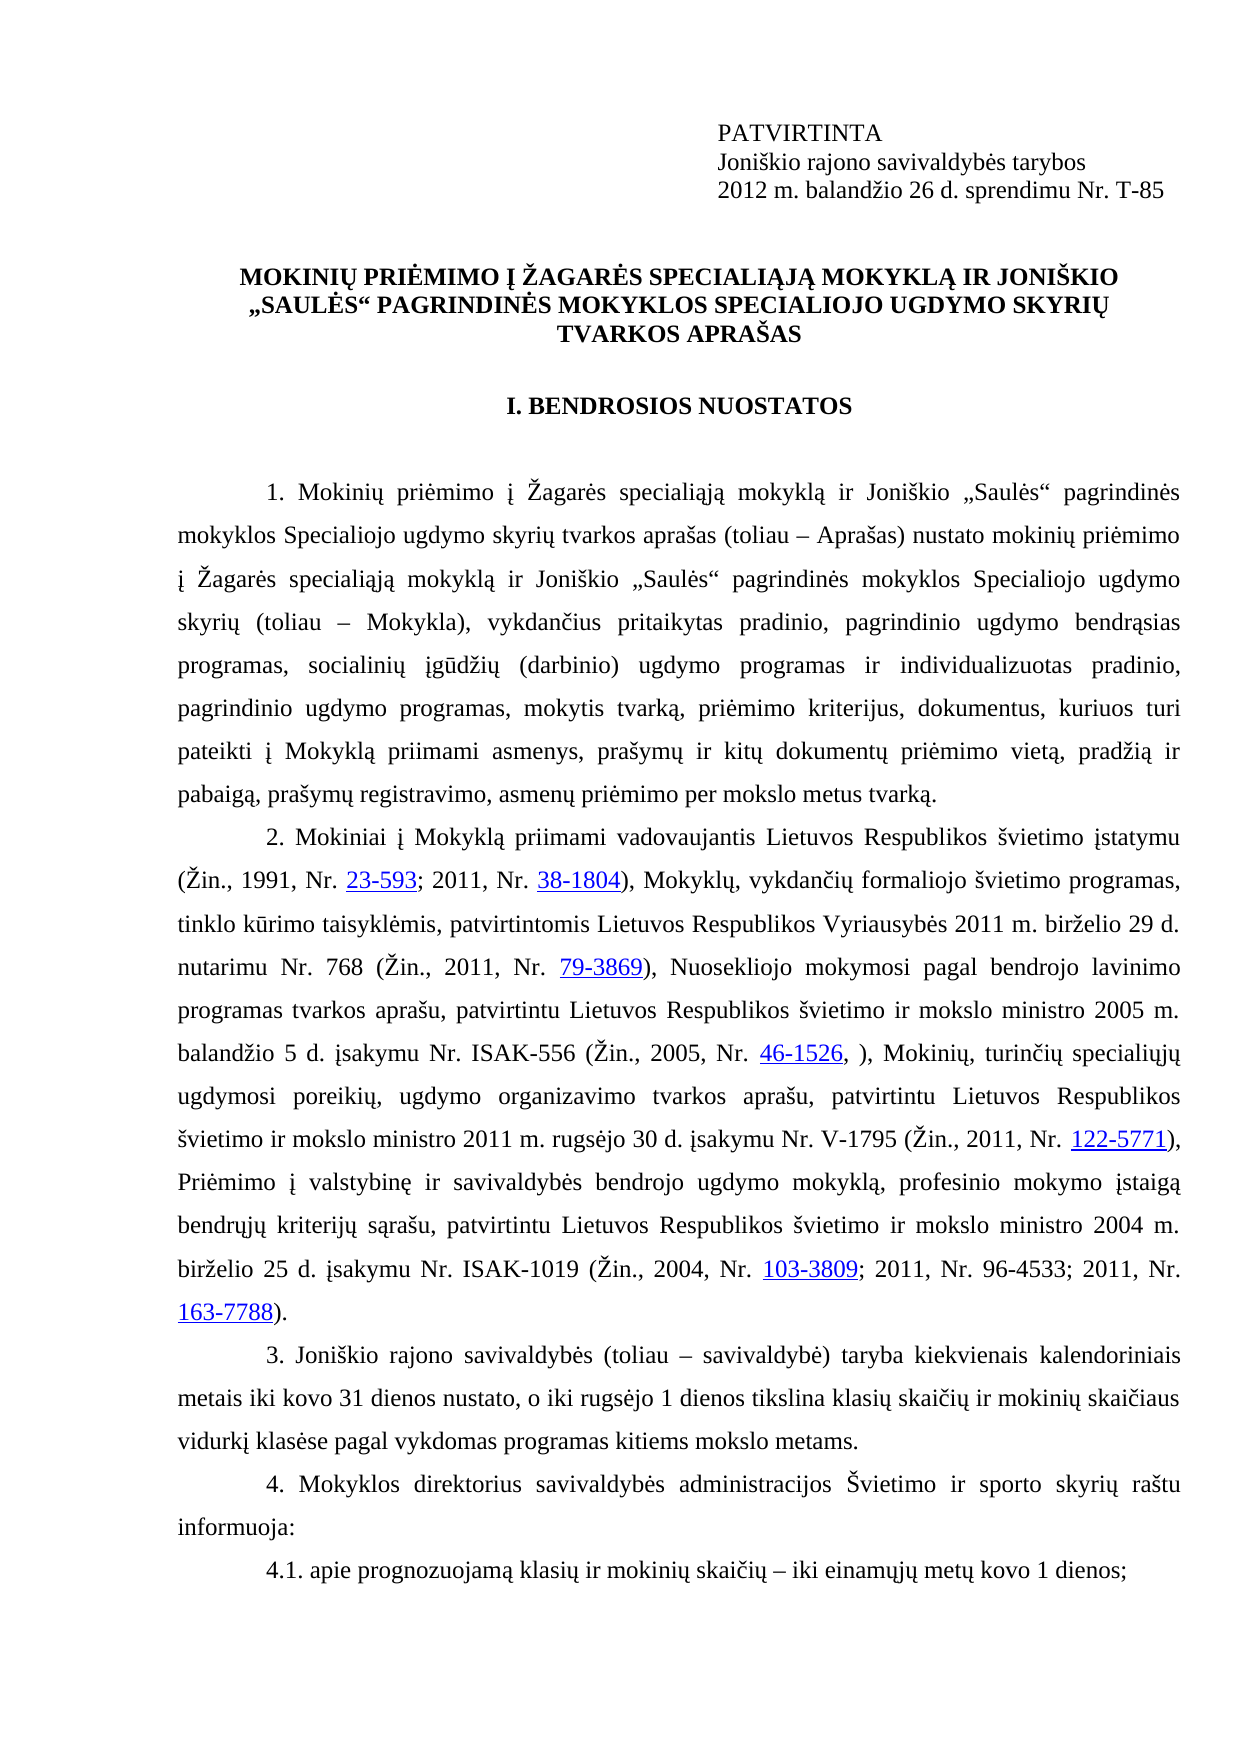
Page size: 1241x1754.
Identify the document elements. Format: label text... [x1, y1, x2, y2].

text 2. Mokiniai į Mokyklą priimami vadovaujantis Lietuvos Respublikos švietimo įstatymu (Žin., 1991, Nr. 23-593; 2011, Nr. 38-1804), Mokyklų, vykdančių formaliojo švietimo programas, tinklo kūrimo taisyklėmis, patvirtintomis Lietuvos Respublikos Vyriausybės 2011 m. birželio 29 d. nutarimu Nr. 768 (Žin., 2011, Nr. 79-3869), Nuosekliojo mokymosi pagal bendrojo lavinimo programas tvarkos aprašu, patvirtintu Lietuvos Respublikos švietimo ir mokslo ministro 2005 m. balandžio 5 d. įsakymu Nr. ISAK-556 (Žin., 2005, Nr. 46-1526, ), Mokinių, turinčių specialiųjų ugdymosi poreikių, ugdymo organizavimo tvarkos aprašu, patvirtintu Lietuvos Respublikos švietimo ir mokslo ministro 2011 m. rugsėjo 30 d. įsakymu Nr. V-1795 (Žin., 2011, Nr. 122-5771), Priėmimo į valstybinę ir savivaldybės bendrojo ugdymo mokyklą, profesinio mokymo įstaigą bendrųjų kriterijų sąrašu, patvirtintu Lietuvos Respublikos švietimo ir mokslo ministro 2004 m. birželio 25 d. įsakymu Nr. ISAK-1019 (Žin., 2004, Nr. 103-3809; 2011, Nr. 96-4533; 2011, Nr. 163-7788). [177, 822, 1181, 1326]
text MOKINIŲ PRIĖMIMO Į ŽAGARĖS SPECIALIĄJĄ MOKYKLĄ IR JONIŠKIO [177, 262, 1181, 291]
text TVARKOS APRAŠAS [177, 319, 1181, 348]
text 1. Mokinių priėmimo į Žagarės specialiąją mokyklą ir Joniškio „Saulės“ pagrindinės mokyklos Specialiojo ugdymo skyrių tvarkos aprašas (toliau – Aprašas) nustato mokinių priėmimo į Žagarės specialiąją mokyklą ir Joniškio „Saulės“ pagrindinės mokyklos Specialiojo ugdymo skyrių (toliau – Mokykla), vykdančius pritaikytas pradinio, pagrindinio ugdymo bendrąsias programas, socialinių įgūdžių (darbinio) ugdymo programas ir individualizuotas pradinio, pagrindinio ugdymo programas, mokytis tvarką, priėmimo kriterijus, dokumentus, kuriuos turi pateikti į Mokyklą priimami asmenys, prašymų ir kitų dokumentų priėmimo vietą, pradžią ir pabaigą, prašymų registravimo, asmenų priėmimo per mokslo metus tvarką. [177, 477, 1181, 808]
text PATVIRTINTA [717, 118, 1181, 147]
text 4.1. apie prognozuojamą klasių ir mokinių skaičių – iki einamųjų metų kovo 1 dienos; [177, 1556, 1181, 1584]
text I. BENDROSIOS NUOSTATOS [177, 391, 1181, 420]
text 4. Mokyklos direktorius savivaldybės administracijos Švietimo ir sporto skyrių raštu informuoja: [177, 1469, 1181, 1541]
text Joniškio rajono savivaldybės tarybos [582, 147, 1181, 176]
text „SAULĖS“ PAGRINDINĖS MOKYKLOS SPECIALIOJO UGDYMO SKYRIŲ [177, 291, 1181, 319]
text 2012 m. balandžio 26 d. sprendimu Nr. T-85 [717, 176, 1181, 204]
text 3. Joniškio rajono savivaldybės (toliau – savivaldybė) taryba kiekvienais kalendoriniais metais iki kovo 31 dienos nustato, o iki rugsėjo 1 dienos tikslina klasių skaičių ir mokinių skaičiaus vidurkį klasėse pagal vykdomas programas kitiems mokslo metams. [177, 1340, 1181, 1455]
